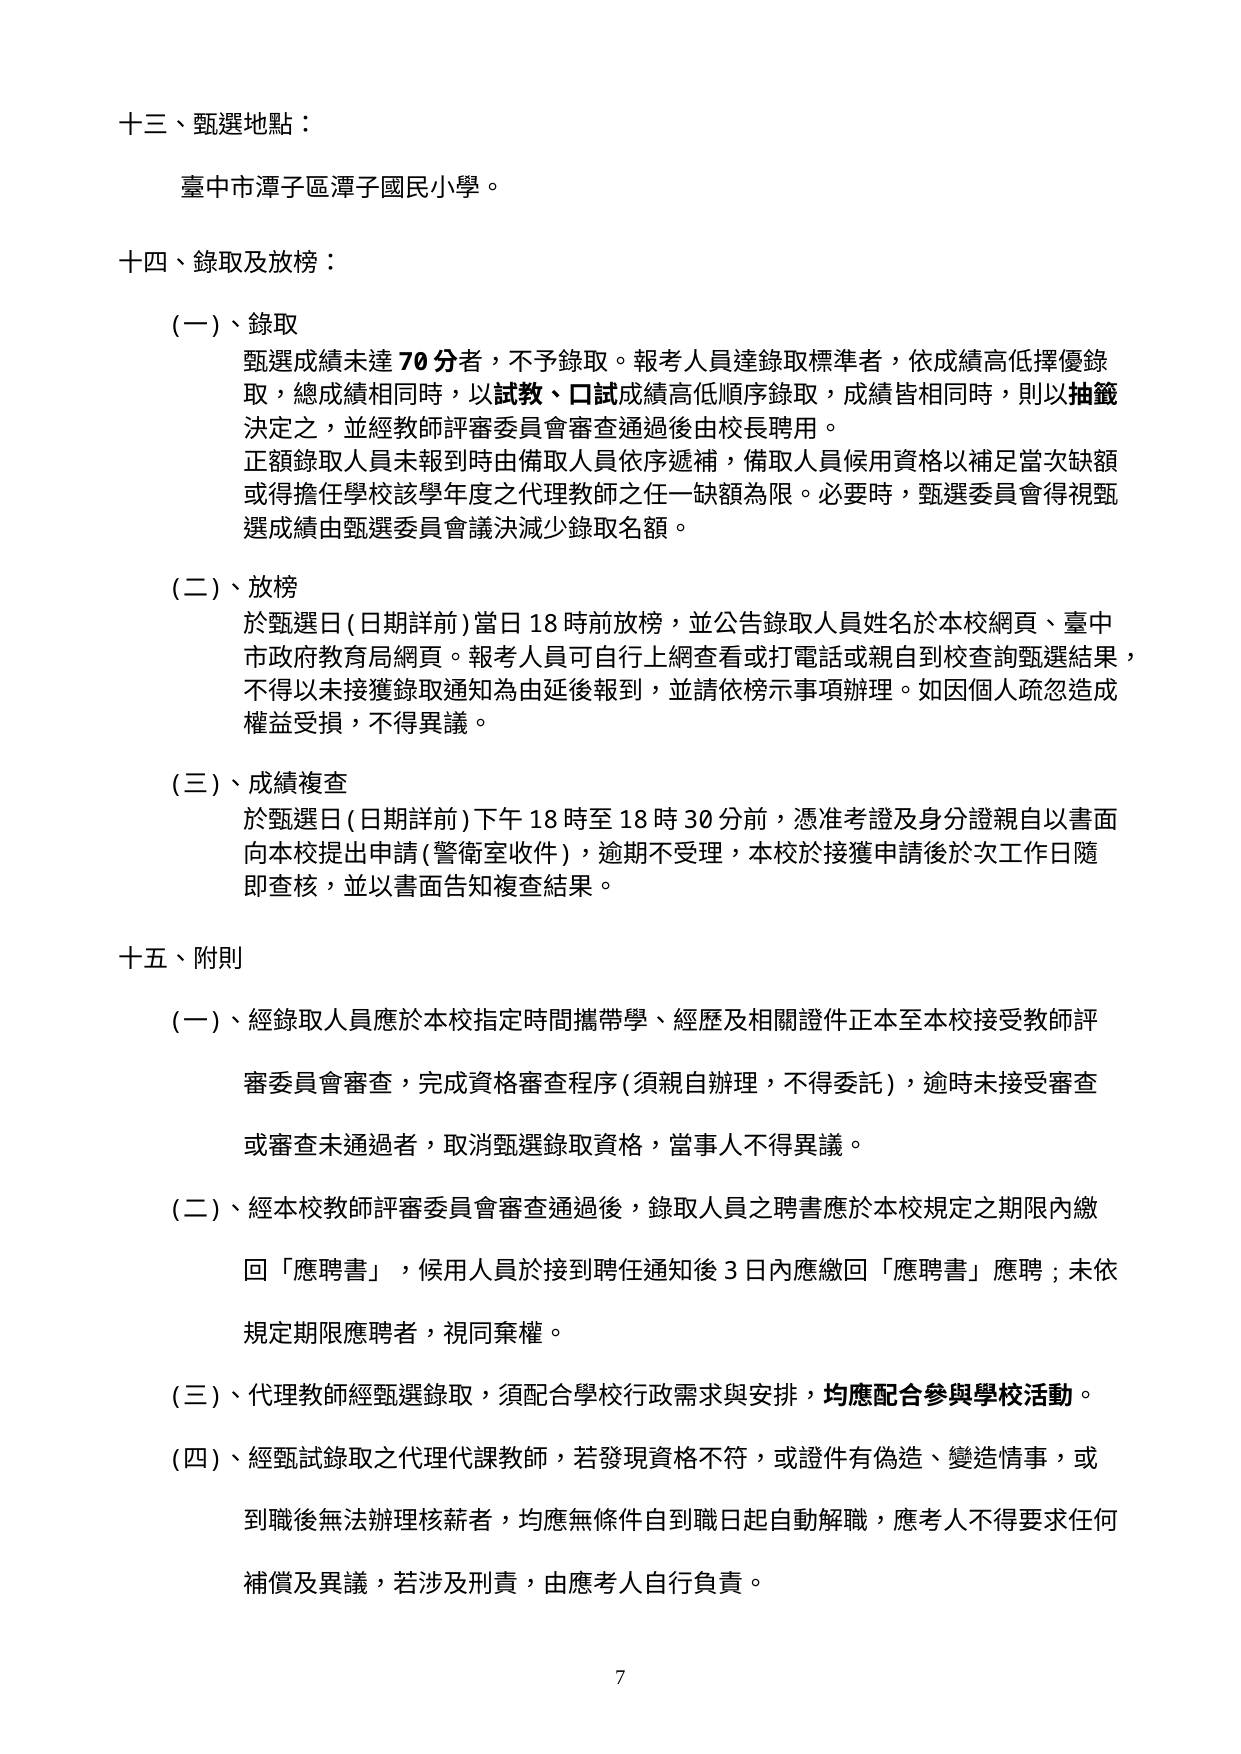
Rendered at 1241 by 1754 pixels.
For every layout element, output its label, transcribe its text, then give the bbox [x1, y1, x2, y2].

text 十四、錄取及放榜： [118, 219, 1122, 281]
text (三)、成績複查 [168, 739, 1122, 802]
text 十五、附則 [118, 915, 1122, 977]
text (一)、經錄取人員應於本校指定時間攜帶學、經歷及相關證件正本至本校接受教師評審委員會審查，完成資格審查程序(須親自辦理，不得委託)，逾時未接受審查或審查未通過者，取消甄選錄取資格，當事人不得異議。 [168, 977, 1122, 1165]
text (三)、代理教師經甄選錄取，須配合學校行政需求與安排，均應配合參與學校活動。 [168, 1352, 1122, 1415]
text (一)、錄取 [168, 281, 1122, 344]
text 於甄選日(日期詳前)當日18時前放榜，並公告錄取人員姓名於本校網頁、臺中市政府教育局網頁。報考人員可自行上網查看或打電話或親自到校查詢甄選結果，不得以未接獲錄取通知為由延後報到，並請依榜示事項辦理。如因個人疏忽造成權益受損，不得異議。 [243, 606, 1122, 739]
text 於甄選日(日期詳前)下午18時至18時30分前，憑准考證及身分證親自以書面向本校提出申請(警衛室收件)，逾期不受理，本校於接獲申請後於次工作日隨即查核，並以書面告知複查結果。 [243, 802, 1122, 902]
text 十三、甄選地點： [118, 81, 1122, 143]
text 臺中市潭子區潭子國民小學。 [181, 143, 1122, 206]
text (二)、經本校教師評審委員會審查通過後，錄取人員之聘書應於本校規定之期限內繳回「應聘書」，候用人員於接到聘任通知後3日內應繳回「應聘書」應聘﹔未依規定期限應聘者，視同棄權。 [168, 1165, 1122, 1352]
text (四)、經甄試錄取之代理代課教師，若發現資格不符，或證件有偽造、變造情事，或到職後無法辦理核薪者，均應無條件自到職日起自動解職，應考人不得要求任何補償及異議，若涉及刑責，由應考人自行負責。 [168, 1415, 1122, 1602]
text 甄選成績未達70分者，不予錄取。報考人員達錄取標準者，依成績高低擇優錄取，總成績相同時，以試教、口試成績高低順序錄取，成績皆相同時，則以抽籤決定之，並經教師評審委員會審查通過後由校長聘用。 [243, 344, 1122, 444]
text (二)、放榜 [168, 544, 1122, 606]
text 正額錄取人員未報到時由備取人員依序遞補，備取人員候用資格以補足當次缺額或得擔任學校該學年度之代理教師之任一缺額為限。必要時，甄選委員會得視甄選成績由甄選委員會議決減少錄取名額。 [243, 444, 1122, 544]
